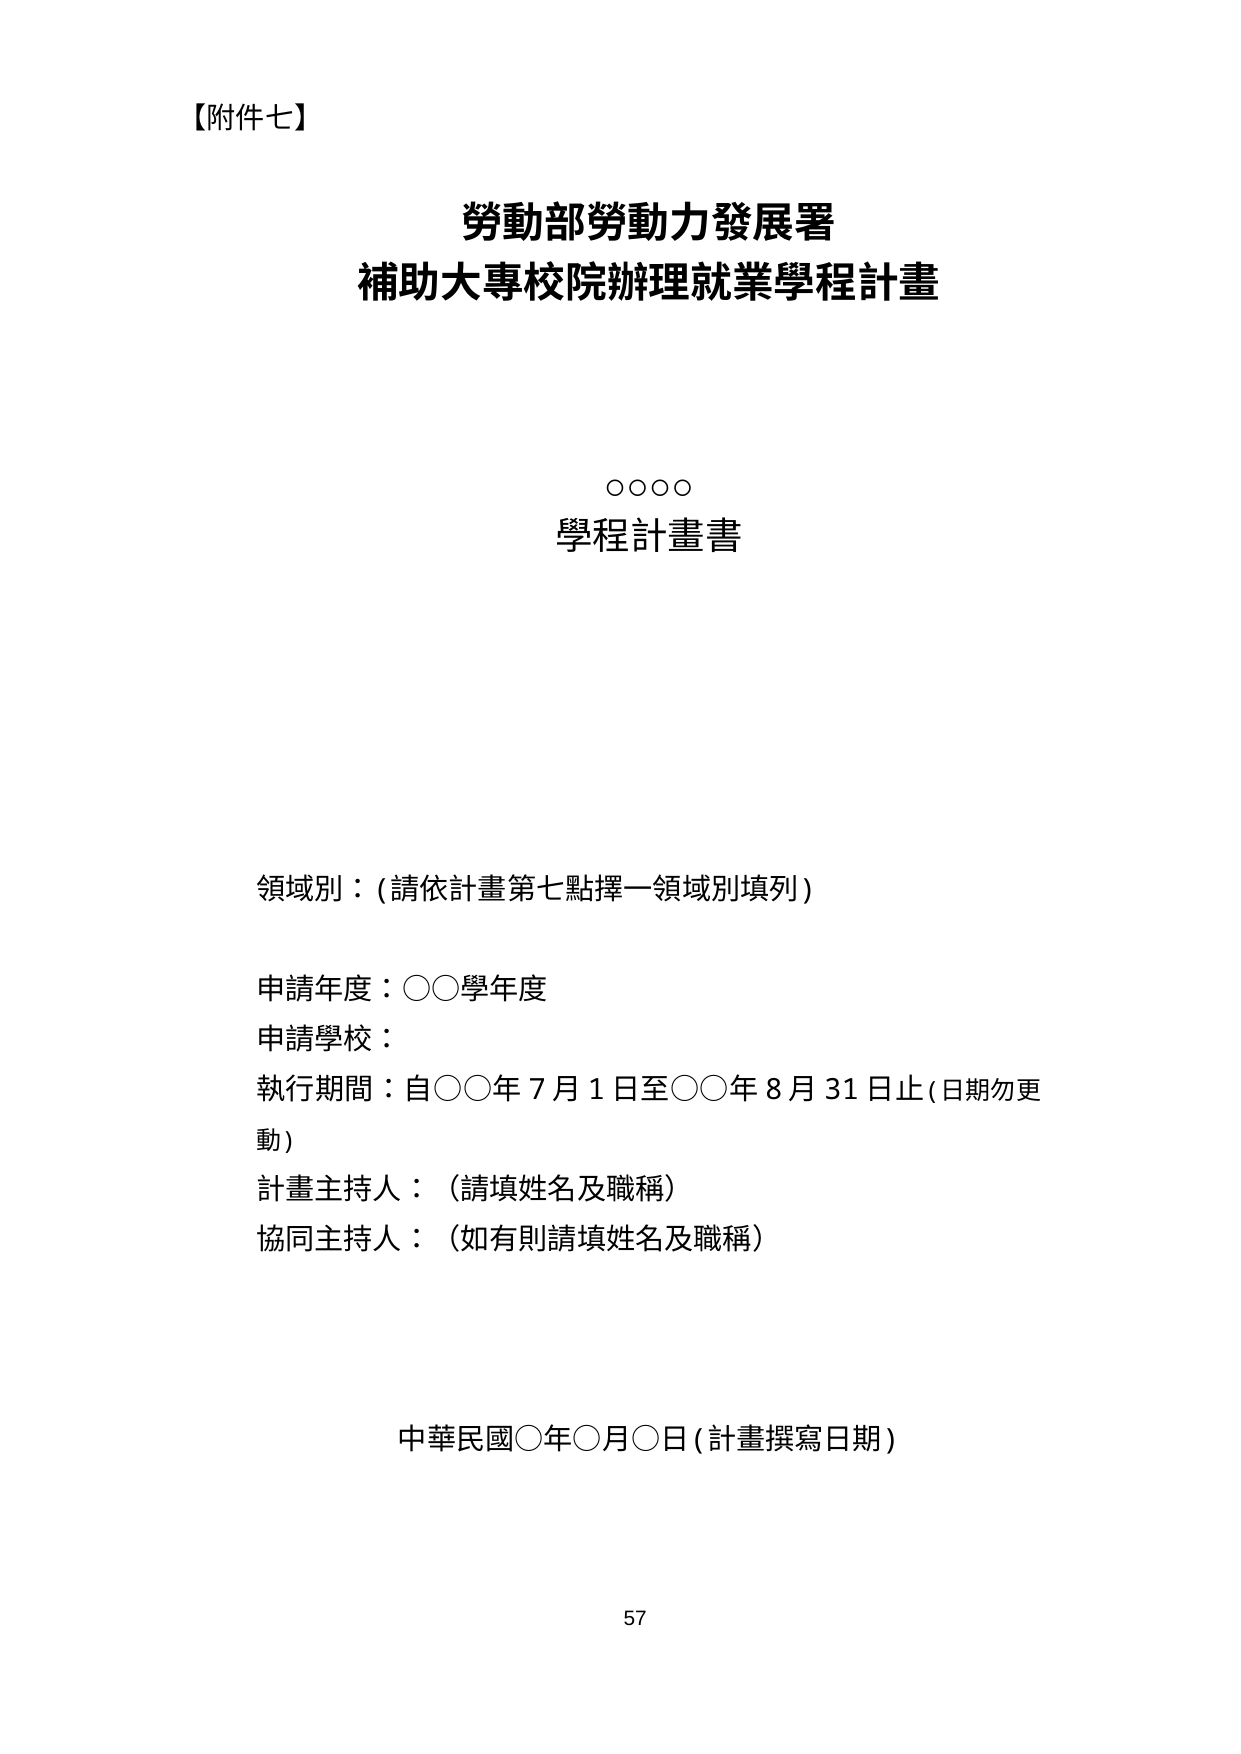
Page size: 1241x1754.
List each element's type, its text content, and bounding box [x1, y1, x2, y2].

text 【附件七】 [177, 89, 1092, 139]
table_header 勞動部勞動力發展署 補助大專校院辦理就業學程計畫 ○○○○ 學程計畫書 領域別：(請依計畫第七點擇一領域別填列) 申請年度：○○學年度 申請學校： 執行期間：自○○年7月1日至○○年8月31日止(日期勿更動) 計畫主持人：（請填姓名及職稱） 協同主持人：（如有則請填姓名及職稱） 中華民國○年○月○日(計畫撰寫日期) [245, 139, 1052, 1459]
